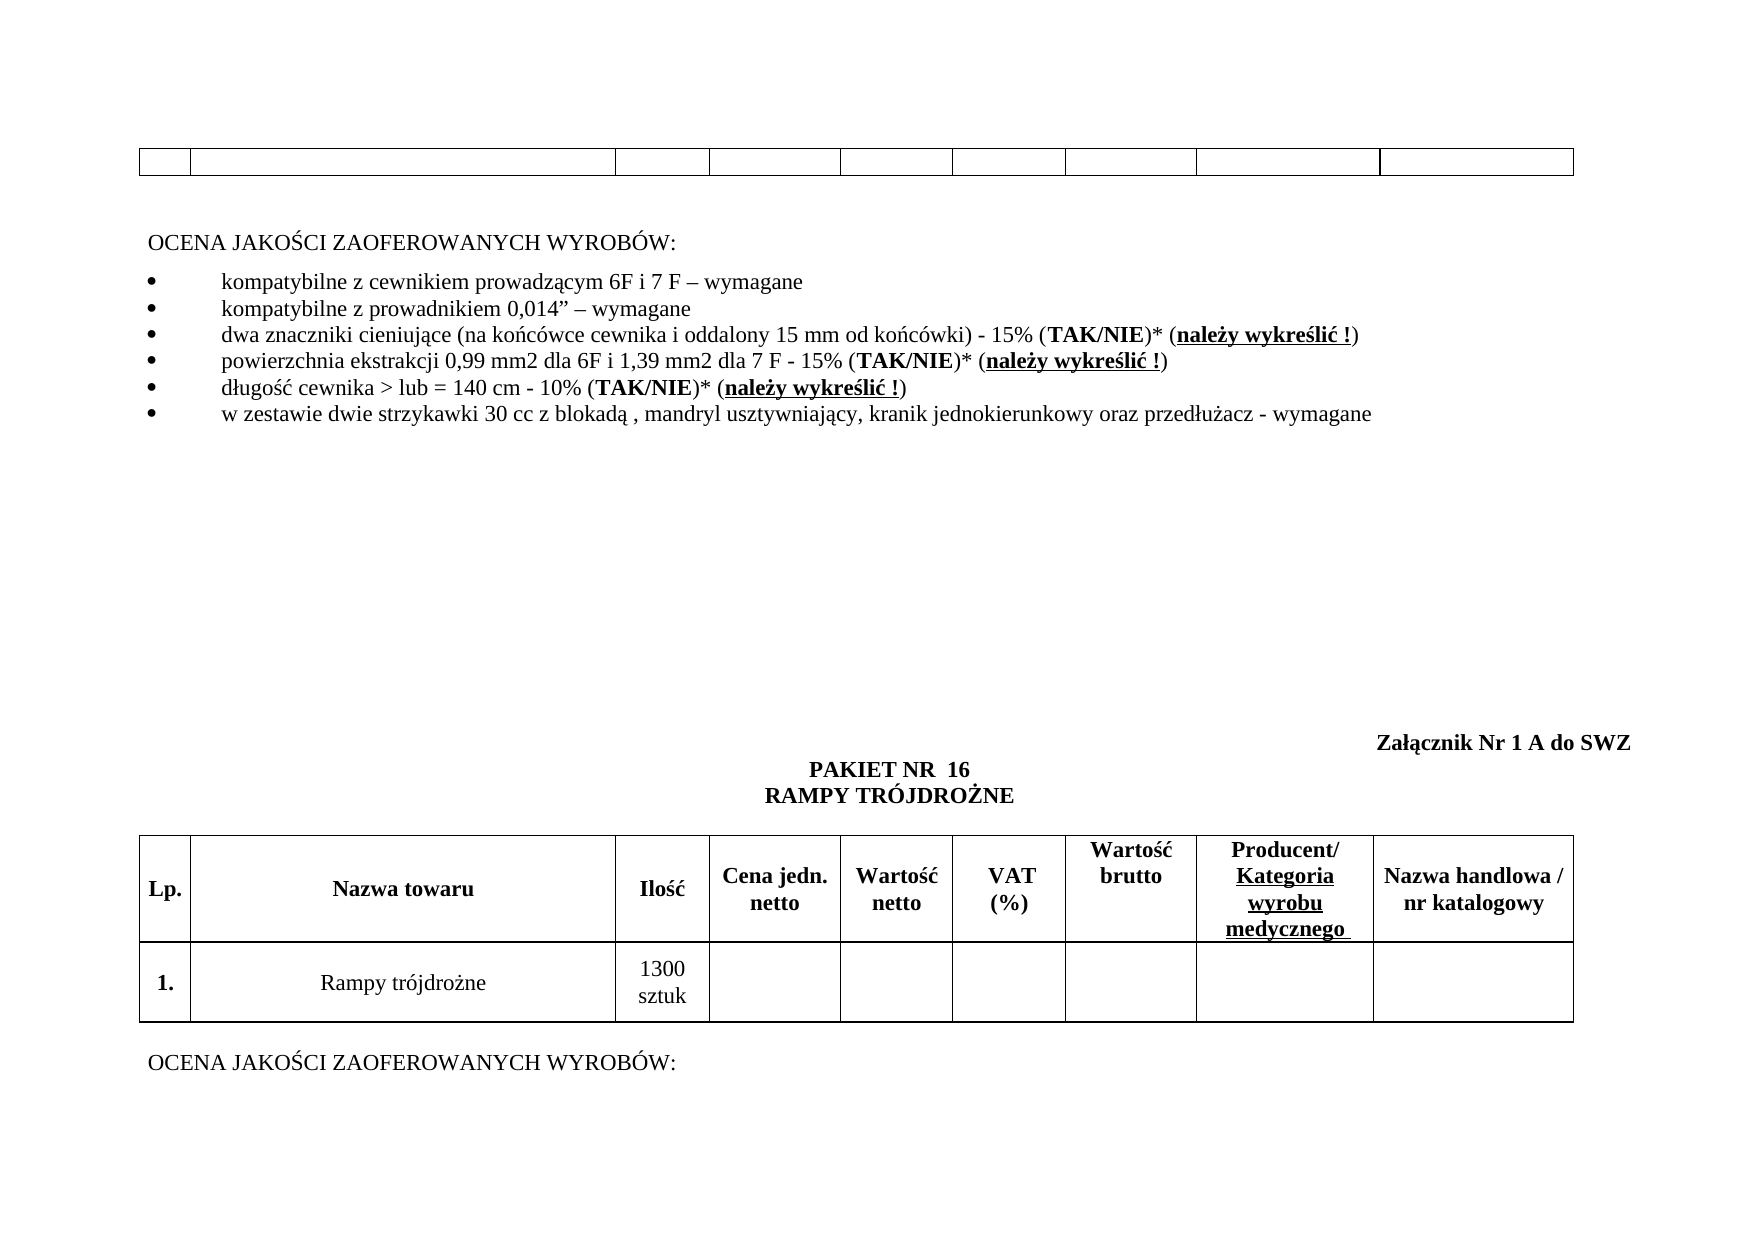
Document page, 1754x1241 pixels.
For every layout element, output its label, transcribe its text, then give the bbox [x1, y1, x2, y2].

list powierzchnia ekstrakcji 0,99 mm2 dla 6F i 1,39 mm2 dla 7 F - 15% (TAK/NIE)* (należy wykreślić !) [148, 347, 1631, 374]
table_header Wartość netto [841, 836, 952, 941]
subtitle PAKIET NR 16 [148, 756, 1631, 782]
subtitle Załącznik Nr 1 A do SWZ [148, 729, 1631, 756]
table_header Producent/ Kategoria wyrobu medycznego [1197, 836, 1373, 941]
table_cell Rampy trójdrożne [191, 943, 615, 1021]
table_cell [841, 943, 952, 1021]
table_header Nazwa towaru [191, 836, 615, 941]
table_cell [1066, 943, 1196, 1021]
text OCENA JAKOŚCI ZAOFEROWANYCH WYROBÓW: [148, 1049, 1631, 1075]
table_header Lp. [140, 836, 190, 941]
text OCENA JAKOŚCI ZAOFEROWANYCH WYROBÓW: [148, 229, 1631, 255]
table_cell [710, 149, 840, 175]
list długość cewnika > lub = 140 cm - 10% (TAK/NIE)* (należy wykreślić !) [148, 374, 1631, 400]
table_cell [1197, 943, 1373, 1021]
table_cell [710, 943, 840, 1021]
table_header Nazwa handlowa / nr katalogowy [1374, 836, 1573, 941]
table_header VAT (%) [953, 836, 1065, 941]
table_cell 1. [140, 943, 190, 1021]
table_cell 1300 sztuk [616, 943, 709, 1021]
table_header Wartość brutto [1066, 836, 1196, 941]
table_cell [841, 149, 952, 175]
text RAMPY TRÓJDROŻNE [148, 782, 1631, 808]
table_header Ilość [616, 836, 709, 941]
list kompatybilne z cewnikiem prowadzącym 6F i 7 F – wymagane [148, 268, 1631, 295]
table_cell [1066, 149, 1196, 175]
table_cell [140, 149, 190, 175]
table_cell [1374, 943, 1573, 1021]
table_header Cena jedn. netto [710, 836, 840, 941]
table_cell [191, 149, 615, 175]
list kompatybilne z prowadnikiem 0,014” – wymagane [148, 295, 1631, 321]
table_cell [616, 149, 709, 175]
table_cell [953, 943, 1065, 1021]
table_cell [953, 149, 1065, 175]
table_cell [1381, 149, 1573, 175]
table_cell [1197, 149, 1379, 175]
list dwa znaczniki cieniujące (na końcówce cewnika i oddalony 15 mm od końcówki) - 15% (TAK/NIE)* (należy wykreślić !) [148, 321, 1631, 347]
list w zestawie dwie strzykawki 30 cc z blokadą , mandryl usztywniający, kranik jednokierunkowy oraz przedłużacz - wymagane [148, 400, 1631, 426]
